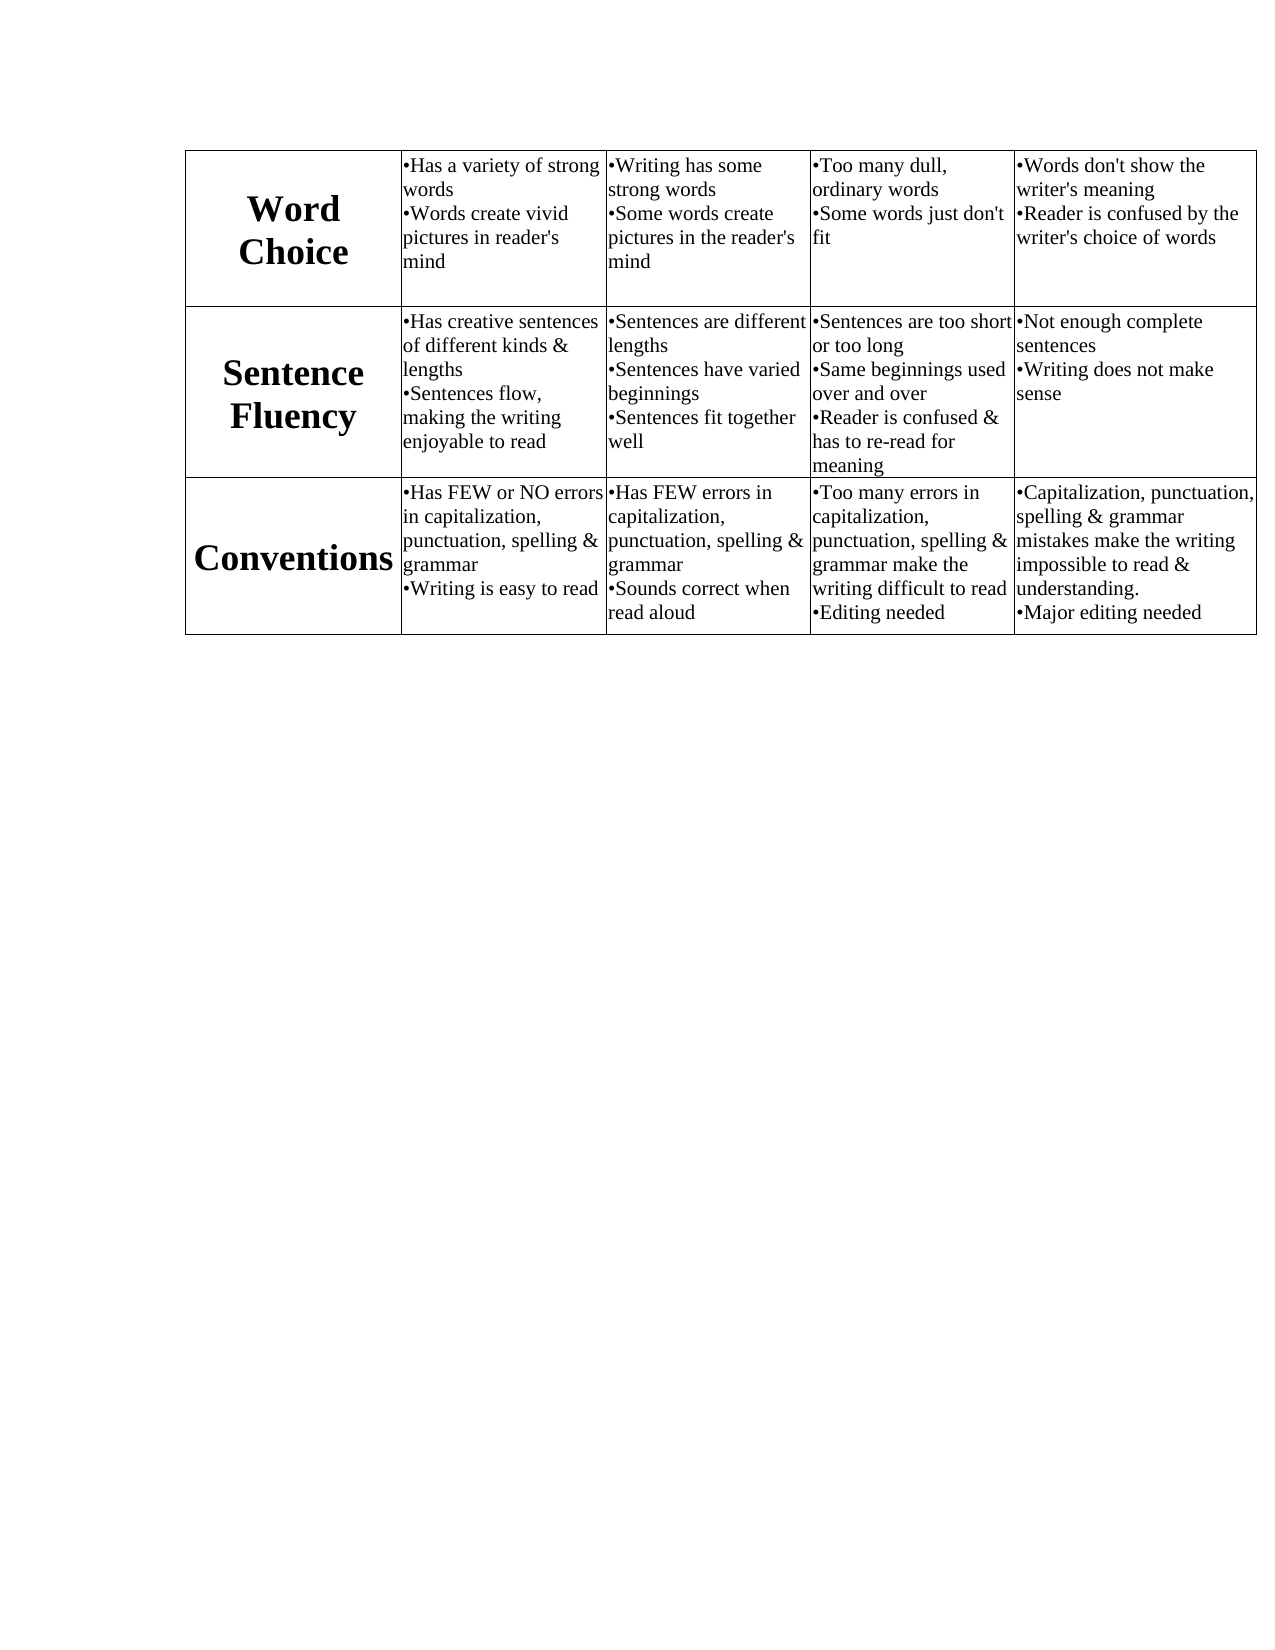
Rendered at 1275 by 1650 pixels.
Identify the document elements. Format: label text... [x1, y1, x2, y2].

table_cell •Capitalization, punctuation, spelling & grammar mistakes make the writing impossible to read & understanding. •Major editing needed [1015, 478, 1256, 633]
table_cell •Has creative sentences of different kinds & lengths •Sentences flow, making the writing enjoyable to read [402, 307, 606, 477]
table_cell •Has a variety of strong words •Words create vivid pictures in reader's mind [402, 151, 606, 306]
table_cell •Has FEW errors in capitalization, punctuation, spelling & grammar •Sounds correct when read aloud [607, 478, 810, 633]
table_cell •Sentences are too short or too long •Same beginnings used over and over •Reader is confused & has to re-read for meaning [811, 307, 1014, 477]
table_cell Conventions [186, 478, 401, 633]
table_cell •Too many errors in capitalization, punctuation, spelling & grammar make the writing difficult to read •Editing needed [811, 478, 1014, 633]
table_cell Word Choice [186, 151, 401, 306]
table_cell •Sentences are different lengths •Sentences have varied beginnings •Sentences fit together well [607, 307, 810, 477]
table_cell •Words don't show the writer's meaning •Reader is confused by the writer's choice of words [1015, 151, 1256, 306]
table_cell •Too many dull, ordinary words •Some words just don't fit [811, 151, 1014, 306]
table_cell •Writing has some strong words •Some words create pictures in the reader's mind [607, 151, 810, 306]
table_cell •Has FEW or NO errors in capitalization, punctuation, spelling & grammar •Writing is easy to read [402, 478, 606, 633]
table_cell Sentence Fluency [186, 307, 401, 477]
table_cell •Not enough complete sentences •Writing does not make sense [1015, 307, 1256, 477]
